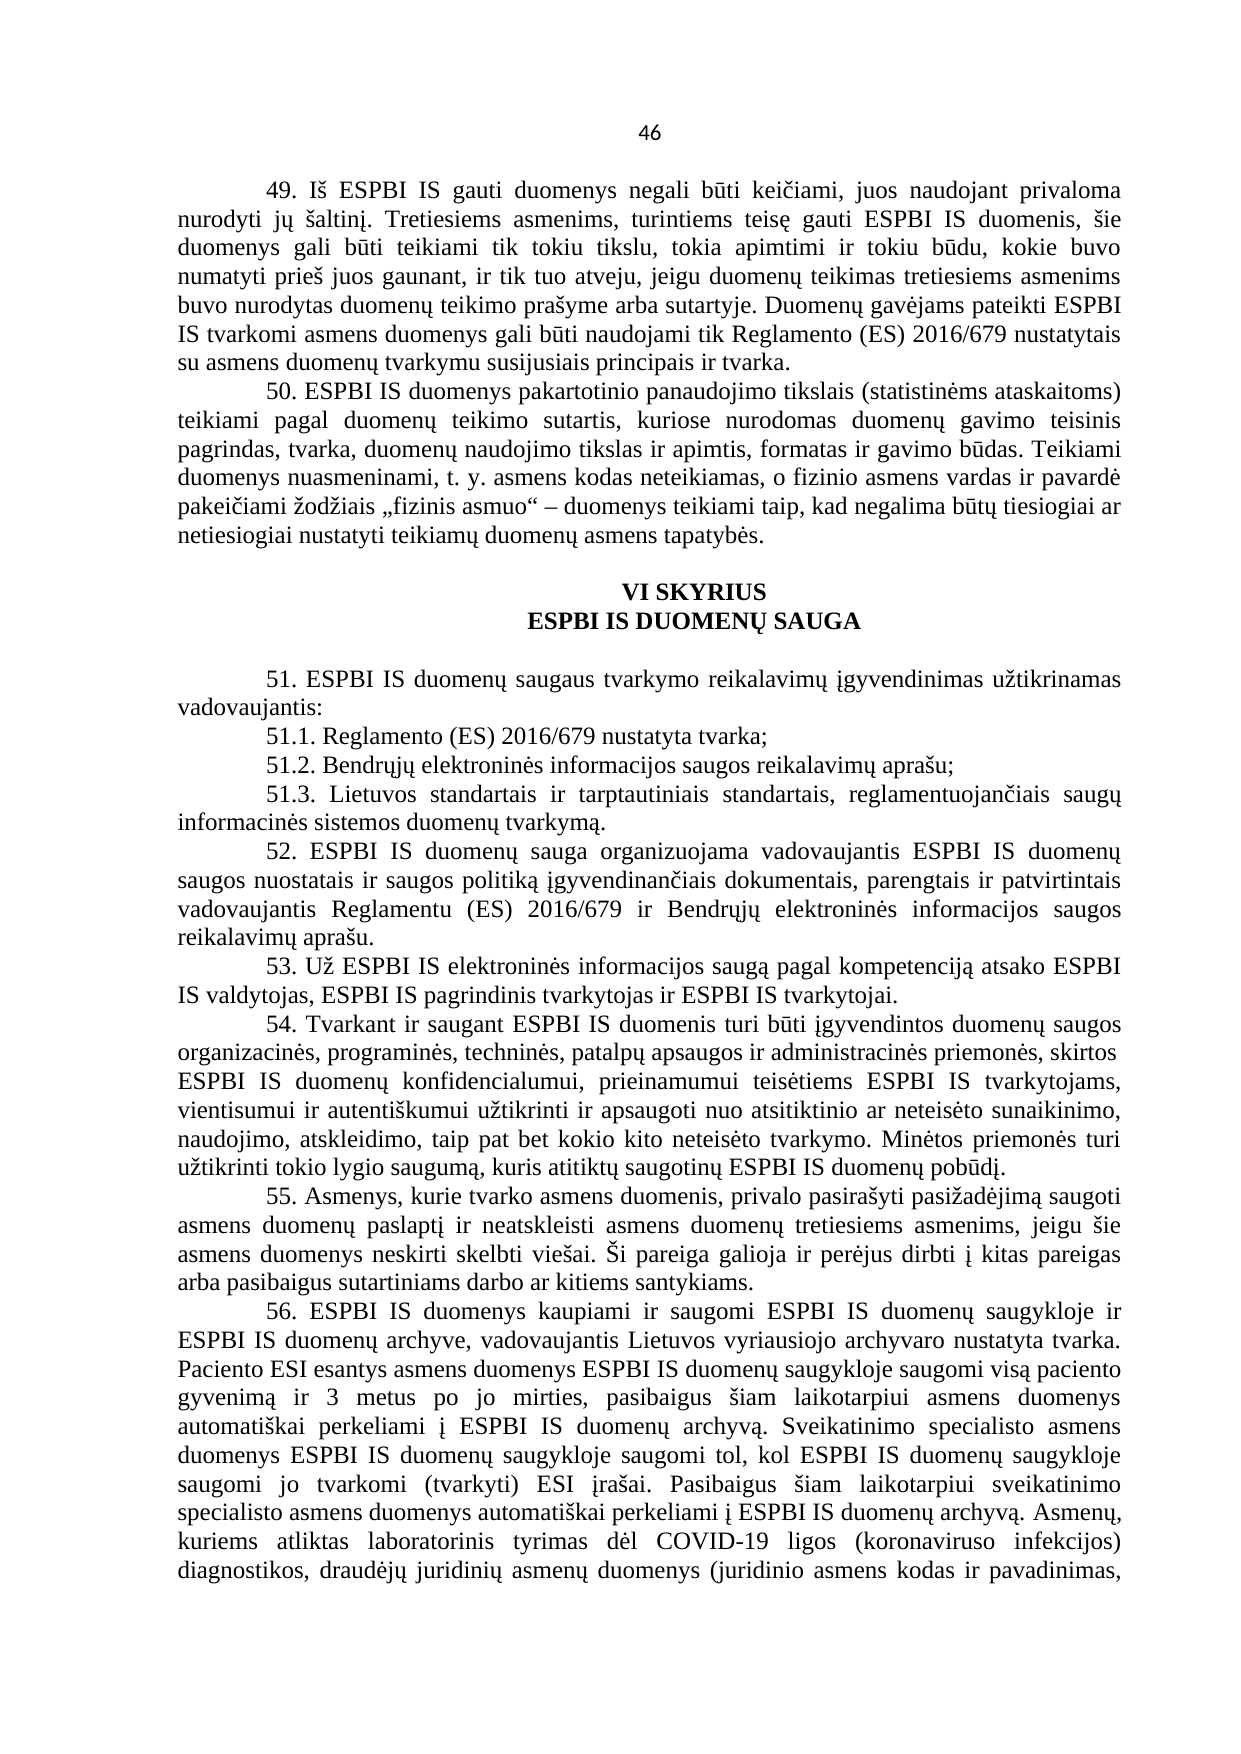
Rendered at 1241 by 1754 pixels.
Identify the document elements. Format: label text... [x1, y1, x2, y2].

text 50. ESPBI IS duomenys pakartotinio panaudojimo tikslais (statistinėms ataskaitoms) teikiami pagal duomenų teikimo sutartis, kuriose nurodomas duomenų gavimo teisinis pagrindas, tvarka, duomenų naudojimo tikslas ir apimtis, formatas ir gavimo būdas. Teikiami duomenys nuasmeninami, t. y. asmens kodas neteikiamas, o fizinio asmens vardas ir pavardė pakeičiami žodžiais „fizinis asmuo“ – duomenys teikiami taip, kad negalima būtų tiesiogiai ar netiesiogiai nustatyti teikiamų duomenų asmens tapatybės. [177, 376, 1122, 549]
text 51. ESPBI IS duomenų saugaus tvarkymo reikalavimų įgyvendinimas užtikrinamas vadovaujantis: [177, 664, 1122, 721]
text 56. ESPBI IS duomenys kaupiami ir saugomi ESPBI IS duomenų saugykloje ir ESPBI IS duomenų archyve, vadovaujantis Lietuvos vyriausiojo archyvaro nustatyta tvarka. Paciento ESI esantys asmens duomenys ESPBI IS duomenų saugykloje saugomi visą paciento gyvenimą ir 3 metus po jo mirties, pasibaigus šiam laikotarpiui asmens duomenys automatiškai perkeliami į ESPBI IS duomenų archyvą. Sveikatinimo specialisto asmens duomenys ESPBI IS duomenų saugykloje saugomi tol, kol ESPBI IS duomenų saugykloje saugomi jo tvarkomi (tvarkyti) ESI įrašai. Pasibaigus šiam laikotarpiui sveikatinimo specialisto asmens duomenys automatiškai perkeliami į ESPBI IS duomenų archyvą. Asmenų, kuriems atliktas laboratorinis tyrimas dėl COVID-19 ligos (koronaviruso infekcijos) diagnostikos, draudėjų juridinių asmenų duomenys (juridinio asmens kodas ir pavadinimas, [177, 1296, 1122, 1584]
text ESPBI IS DUOMENŲ SAUGA [177, 606, 1122, 635]
text 55. Asmenys, kurie tvarko asmens duomenis, privalo pasirašyti pasižadėjimą saugoti asmens duomenų paslaptį ir neatskleisti asmens duomenų tretiesiems asmenims, jeigu šie asmens duomenys neskirti skelbti viešai. Ši pareiga galioja ir perėjus dirbti į kitas pareigas arba pasibaigus sutartiniams darbo ar kitiems santykiams. [177, 1181, 1122, 1296]
text ESPBI IS duomenų konfidencialumui, prieinamumui teisėtiems ESPBI IS tvarkytojams, vientisumui ir autentiškumui užtikrinti ir apsaugoti nuo atsitiktinio ar neteisėto sunaikinimo, naudojimo, atskleidimo, taip pat bet kokio kito neteisėto tvarkymo. Minėtos priemonės turi užtikrinti tokio lygio saugumą, kuris atitiktų saugotinų ESPBI IS duomenų pobūdį. [177, 1066, 1122, 1181]
text 54. Tvarkant ir saugant ESPBI IS duomenis turi būti įgyvendintos duomenų saugos organizacinės, programinės, techninės, patalpų apsaugos ir administracinės priemonės, skirtos [177, 1009, 1122, 1066]
text 51.1. Reglamento (ES) 2016/679 nustatyta tvarka; [177, 721, 1122, 750]
text 53. Už ESPBI IS elektroninės informacijos saugą pagal kompetenciją atsako ESPBI IS valdytojas, ESPBI IS pagrindinis tvarkytojas ir ESPBI IS tvarkytojai. [177, 951, 1122, 1009]
text 52. ESPBI IS duomenų sauga organizuojama vadovaujantis ESPBI IS duomenų saugos nuostatais ir saugos politiką įgyvendinančiais dokumentais, parengtais ir patvirtintais vadovaujantis Reglamentu (ES) 2016/679 ir Bendrųjų elektroninės informacijos saugos reikalavimų aprašu. [177, 836, 1122, 951]
text VI SKYRIUS [177, 577, 1122, 606]
text 49. Iš ESPBI IS gauti duomenys negali būti keičiami, juos naudojant privaloma nurodyti jų šaltinį. Tretiesiems asmenims, turintiems teisę gauti ESPBI IS duomenis, šie duomenys gali būti teikiami tik tokiu tikslu, tokia apimtimi ir tokiu būdu, kokie buvo numatyti prieš juos gaunant, ir tik tuo atveju, jeigu duomenų teikimas tretiesiems asmenims buvo nurodytas duomenų teikimo prašyme arba sutartyje. Duomenų gavėjams pateikti ESPBI IS tvarkomi asmens duomenys gali būti naudojami tik Reglamento (ES) 2016/679 nustatytais su asmens duomenų tvarkymu susijusiais principais ir tvarka. [177, 175, 1122, 376]
text 51.3. Lietuvos standartais ir tarptautiniais standartais, reglamentuojančiais saugų informacinės sistemos duomenų tvarkymą. [177, 779, 1122, 836]
text 51.2. Bendrųjų elektroninės informacijos saugos reikalavimų aprašu; [177, 750, 1122, 779]
